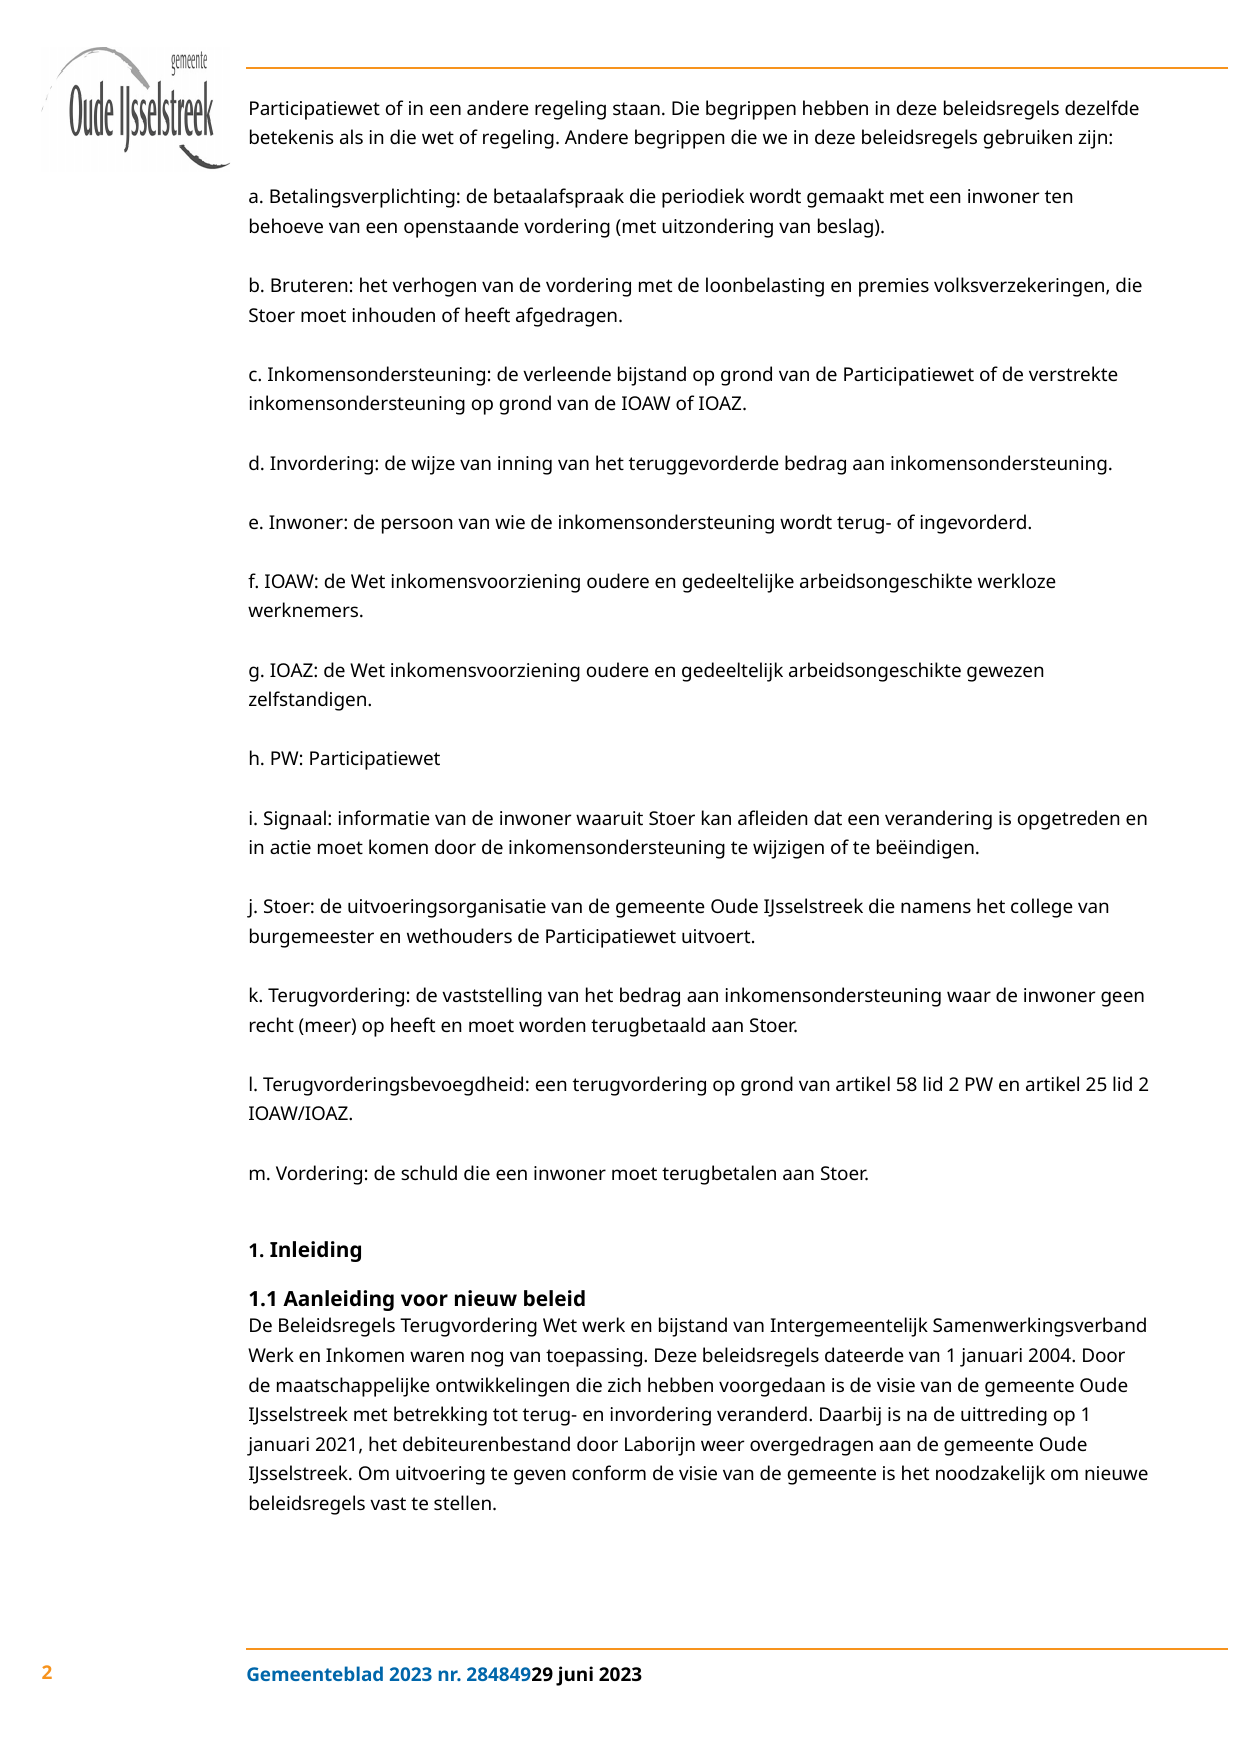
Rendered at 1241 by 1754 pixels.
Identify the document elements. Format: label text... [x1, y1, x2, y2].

text g. IOAZ: de Wet inkomensvoorziening oudere en gedeeltelijk arbeidsongeschikte gewezen zelfstandigen. [248, 657, 1152, 712]
text De Beleidsregels Terugvordering Wet werk en bijstand van Intergemeentelijk Samenwerkingsverband Werk en Inkomen waren nog van toepassing. Deze beleidsregels dateerde van 1 januari 2004. Door de maatschappelijke ontwikkelingen die zich hebben voorgedaan is de visie van de gemeente Oude IJsselstreek met betrekking tot terug- en invordering veranderd. Daarbij is na de uittreding op 1 januari 2021, het debiteurenbestand door Laborijn weer overgedragen aan de gemeente Oude IJsselstreek. Om uitvoering te geven conform de visie van de gemeente is het noodzakelijk om nieuwe beleidsregels vast te stellen. [248, 1313, 1152, 1516]
text j. Stoer: de uitvoeringsorganisatie van de gemeente Oude IJsselstreek die namens het college van burgemeester en wethouders de Participatiewet uitvoert. [248, 893, 1152, 949]
text e. Inwoner: de persoon van wie de inkomensondersteuning wordt terug- of ingevorderd. [248, 509, 1152, 535]
text c. Inkomensondersteuning: de verleende bijstand op grond van de Participatiewet of de verstrekte inkomensondersteuning op grond van de IOAW of IOAZ. [248, 361, 1152, 416]
text b. Bruteren: het verhogen van de vordering met de loonbelasting en premies volksverzekeringen, die Stoer moet inhouden of heeft afgedragen. [248, 272, 1152, 328]
text 1.1 Aanleiding voor nieuw beleid [248, 1284, 1152, 1313]
text a. Betalingsverplichting: de betaalafspraak die periodiek wordt gemaakt met een inwoner ten behoeve van een openstaande vordering (met uitzondering van beslag). [248, 183, 1152, 239]
text Participatiewet of in een andere regeling staan. Die begrippen hebben in deze beleidsregels dezelfde betekenis als in die wet of regeling. Andere begrippen die we in deze beleidsregels gebruiken zijn: [248, 95, 1152, 150]
text f. IOAW: de Wet inkomensvoorziening oudere en gedeeltelijke arbeidsongeschikte werkloze werknemers. [248, 568, 1152, 623]
text l. Terugvorderingsbevoegdheid: een terugvordering op grond van artikel 58 lid 2 PW en artikel 25 lid 2 IOAW/IOAZ. [248, 1071, 1152, 1126]
text i. Signaal: informatie van de inwoner waaruit Stoer kan afleiden dat een verandering is opgetreden en in actie moet komen door de inkomensondersteuning te wijzigen of te beëindigen. [248, 805, 1152, 860]
text d. Invordering: de wijze van inning van het teruggevorderde bedrag aan inkomensondersteuning. [248, 450, 1152, 476]
text 1. Inleiding [248, 1235, 1152, 1263]
text h. PW: Participatiewet [248, 746, 1152, 771]
text k. Terugvordering: de vaststelling van het bedrag aan inkomensondersteuning waar de inwoner geen recht (meer) op heeft en moet worden terugbetaald aan Stoer. [248, 982, 1152, 1038]
text m. Vordering: de schuld die een inwoner moet terugbetalen aan Stoer. [248, 1160, 1152, 1186]
picture [41, 47, 231, 172]
